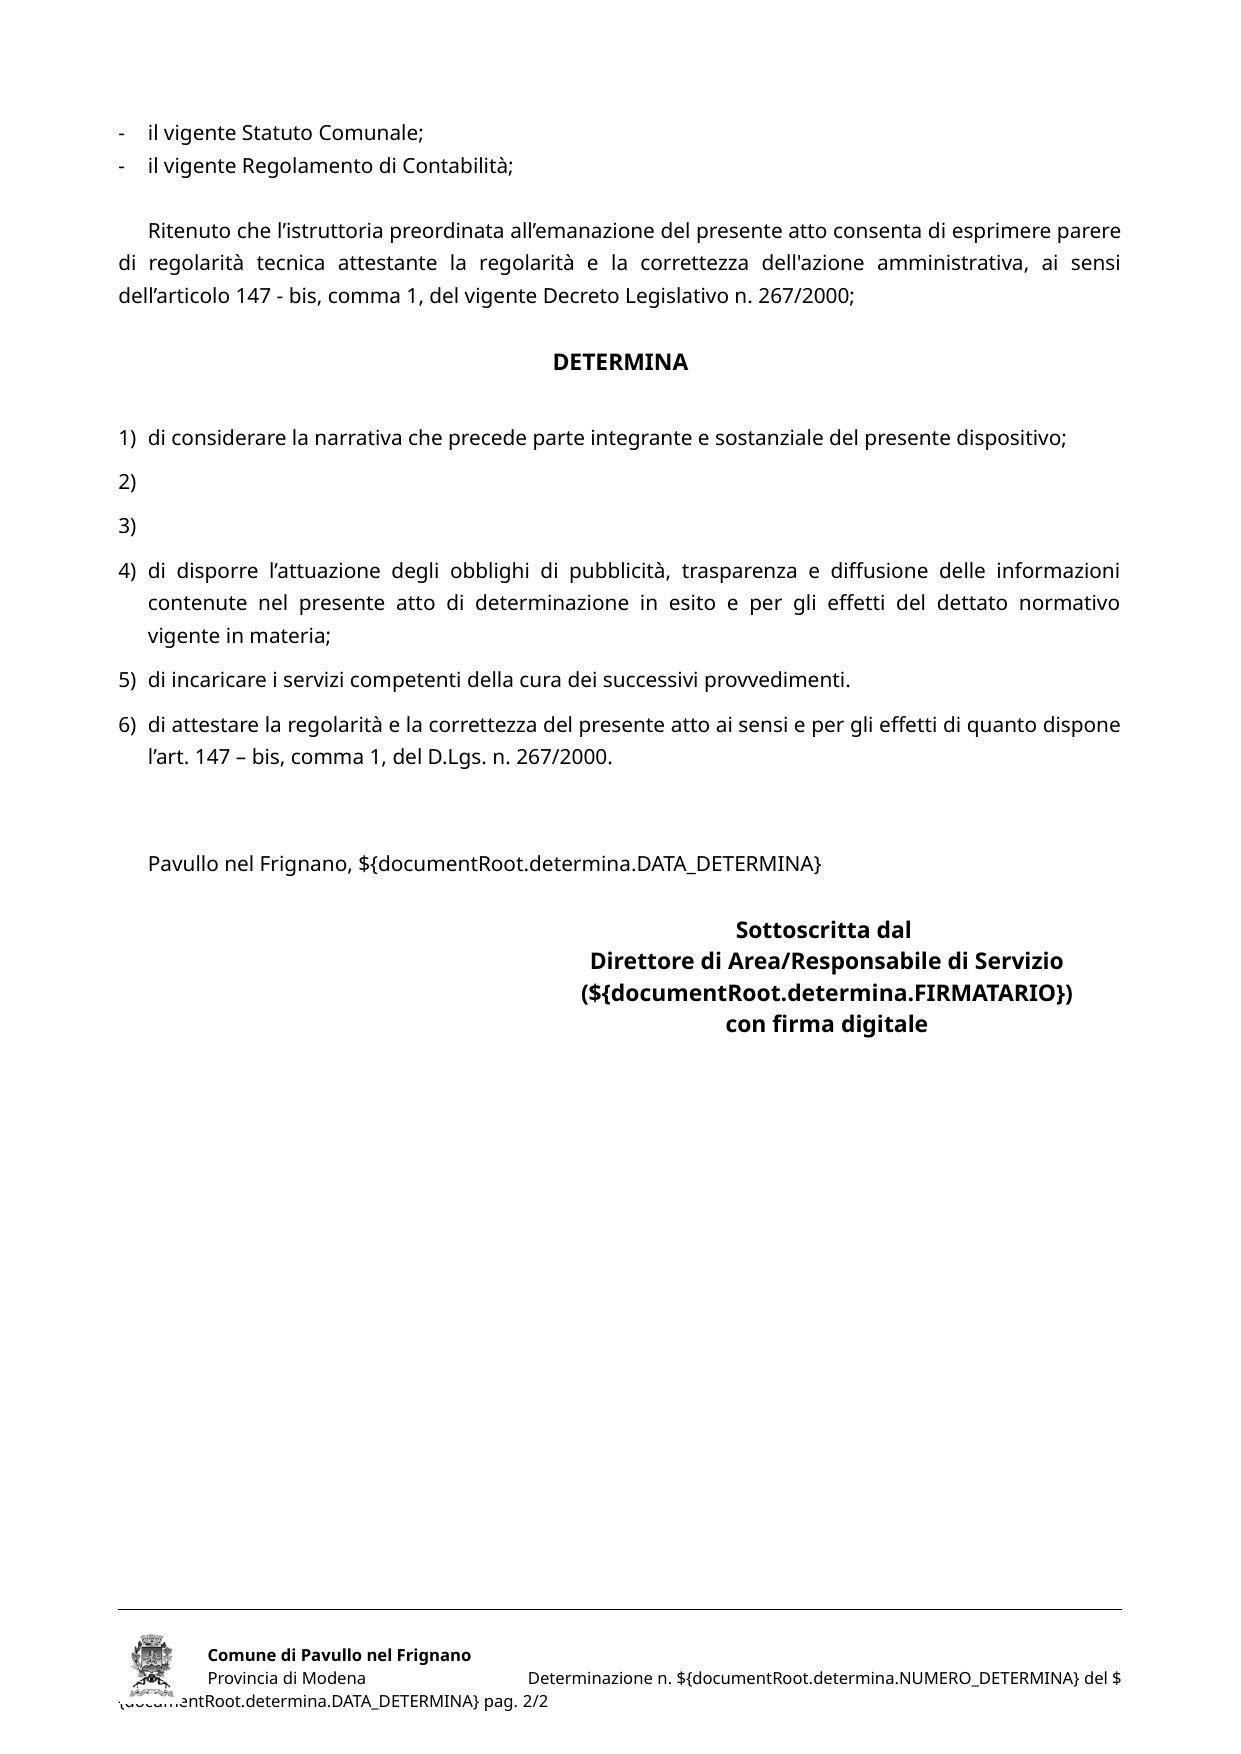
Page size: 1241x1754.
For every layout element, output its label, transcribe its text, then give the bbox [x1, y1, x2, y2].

list il vigente Statuto Comunale; [118, 118, 1122, 147]
text Sottoscritta dal [532, 914, 1122, 945]
list di attestare la regolarità e la correttezza del presente atto ai sensi e per gli effetti di quanto dispone l’art. 147 – bis, comma 1, del D.Lgs. n. 267/2000. [118, 710, 1122, 771]
list il vigente Regolamento di Contabilità; [118, 151, 1122, 179]
list di considerare la narrativa che precede parte integrante e sostanziale del presente dispositivo; [118, 423, 1122, 451]
text Ritenuto che l’istruttoria preordinata all’emanazione del presente atto consenta di esprimere parere di regolarità tecnica attestante la regolarità e la correttezza dell'azione amministrativa, ai sensi dell’articolo 147 - bis, comma 1, del vigente Decreto Legislativo n. 267/2000; [118, 216, 1122, 309]
list di disporre l’attuazione degli obblighi di pubblicità, trasparenza e diffusione delle informazioni contenute nel presente atto di determinazione in esito e per gli effetti del dettato normativo vigente in materia; [118, 556, 1122, 649]
text con firma digitale [532, 1008, 1122, 1039]
list di incaricare i servizi competenti della cura dei successivi provvedimenti. [118, 665, 1122, 694]
text Pavullo nel Frignano, ${documentRoot.determina.DATA_DETERMINA} [118, 849, 1122, 877]
picture [120, 1631, 183, 1704]
text DETERMINA [118, 346, 1122, 378]
text (${documentRoot.determina.FIRMATARIO}) [532, 977, 1122, 1008]
text Direttore di Area/Responsabile di Servizio [532, 945, 1122, 977]
